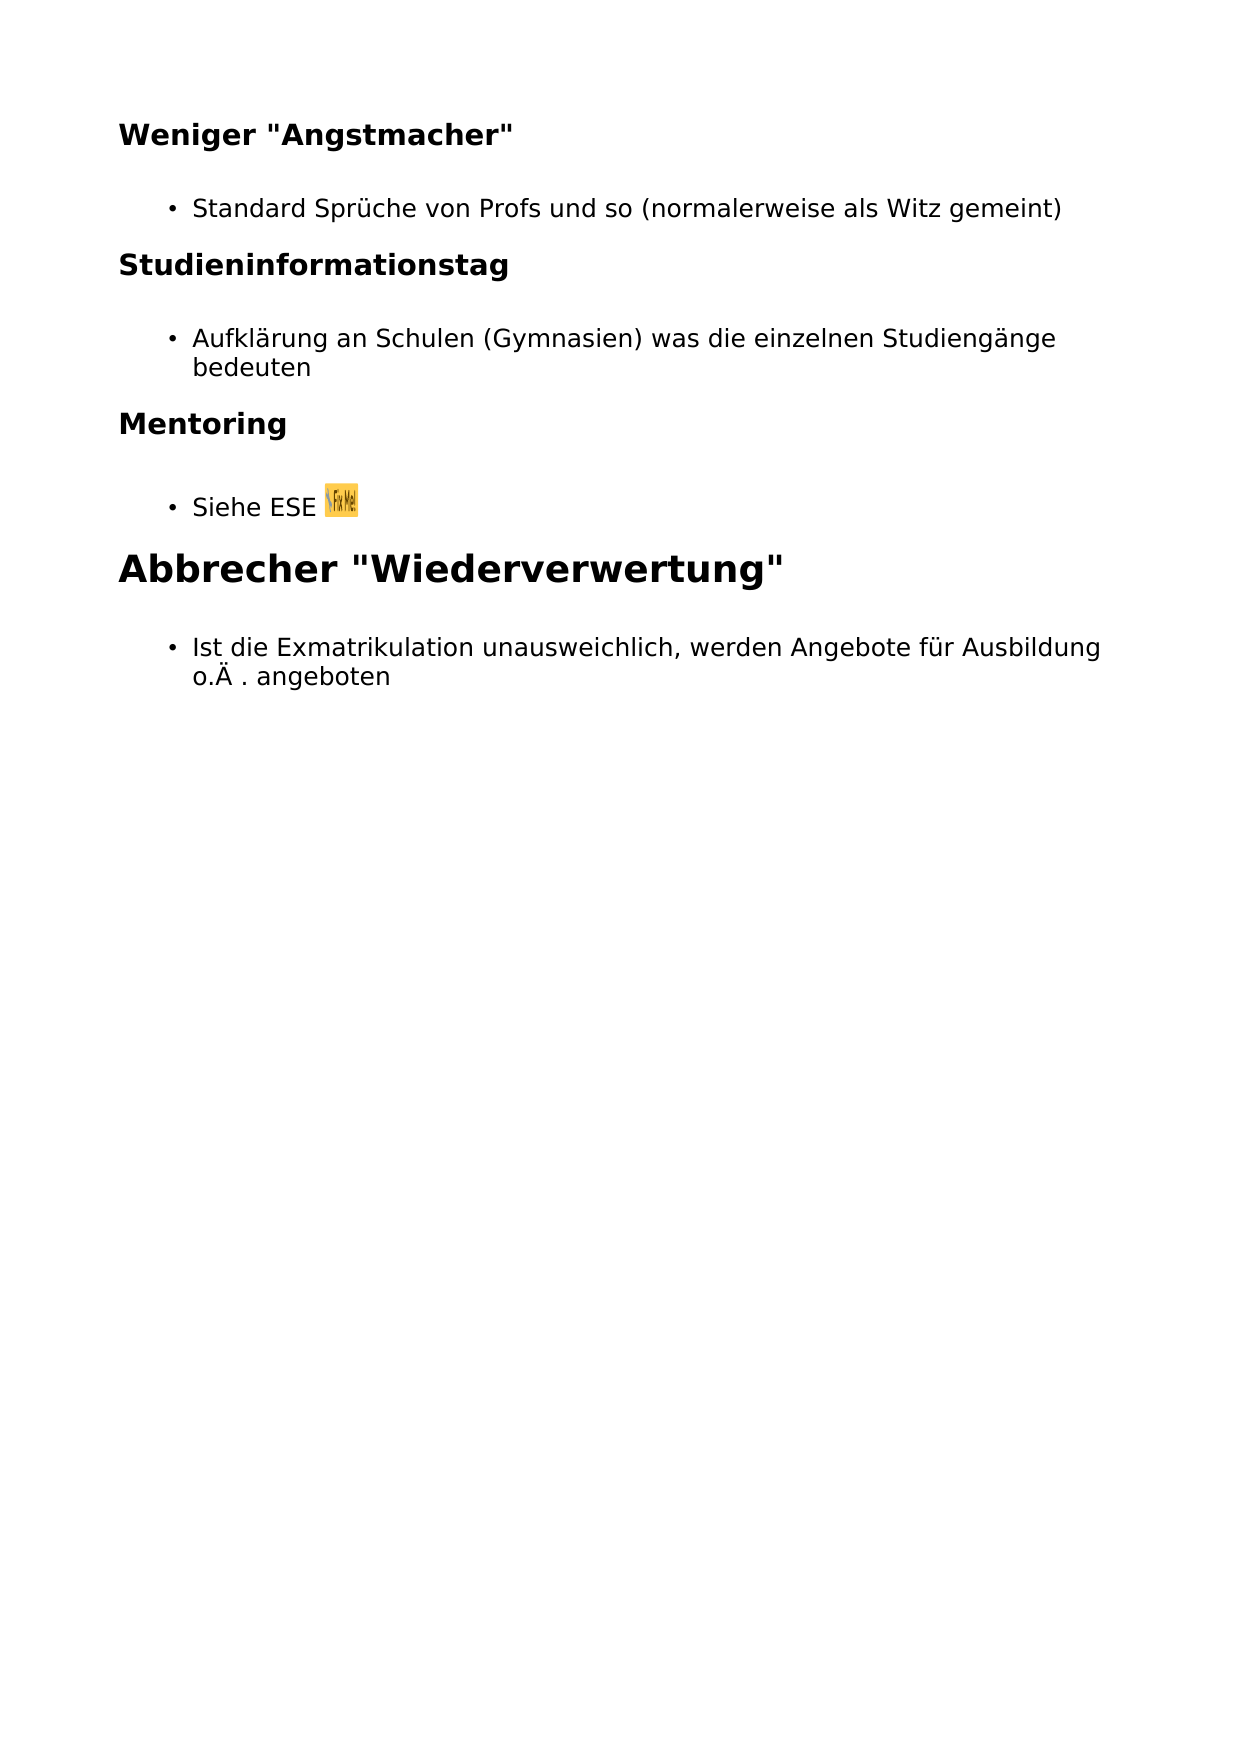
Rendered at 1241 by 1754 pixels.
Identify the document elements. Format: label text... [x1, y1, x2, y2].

subtitle Weniger "Angstmacher" [118, 118, 1122, 152]
list Aufklärung an Schulen (Gymnasien) was die einzelnen Studiengänge bedeuten [177, 324, 1122, 382]
list Siehe ESE [177, 483, 1122, 523]
list Ist die Exmatrikulation unausweichlich, werden Angebote für Ausbildung o.Ä . angeboten [177, 633, 1122, 692]
subtitle Mentoring [118, 407, 1122, 441]
subtitle Studieninformationstag [118, 248, 1122, 282]
subtitle Abbrecher "Wiederverwertung" [118, 548, 1122, 591]
list Standard Sprüche von Profs und so (normalerweise als Witz gemeint) [177, 194, 1122, 223]
